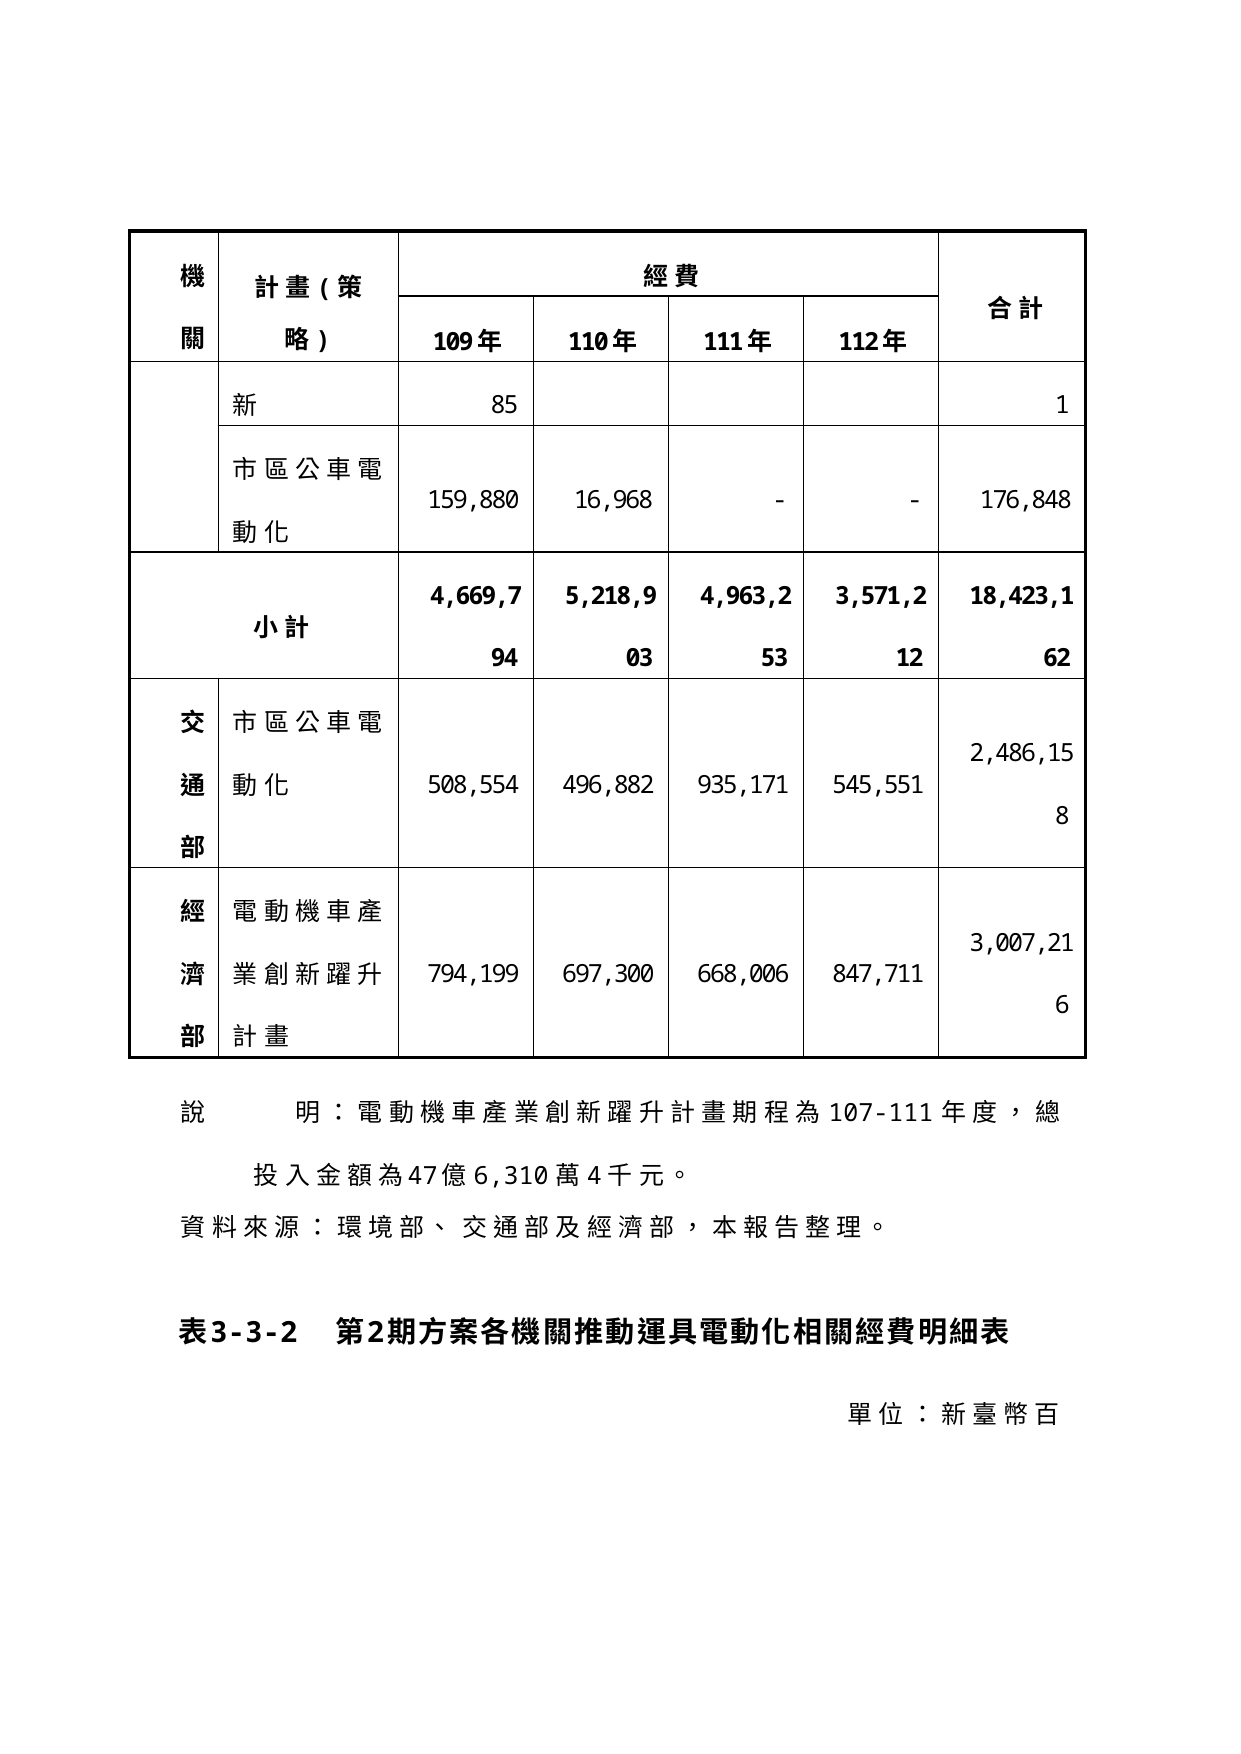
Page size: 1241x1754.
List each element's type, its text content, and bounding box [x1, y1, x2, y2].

table_cell 1 [939, 362, 1084, 424]
table_header 機關名稱 [131, 233, 218, 361]
table_cell 交通部 [131, 679, 218, 867]
table_cell 668,006 [669, 868, 803, 1056]
table_cell 市區公車電動化 [219, 679, 398, 867]
table_cell 18,423,162 [939, 553, 1084, 678]
table_cell 545,551 [804, 679, 938, 867]
table_cell 市區公車電動化 [219, 426, 398, 551]
table_header 經費 [399, 233, 938, 295]
table_cell 16,968 [534, 426, 668, 551]
table_cell [534, 362, 668, 424]
table_cell 3,007,216 [939, 868, 1084, 1056]
table_cell 109年 [399, 297, 533, 361]
table_cell 電動機車產業創新躍升計畫 [219, 868, 398, 1056]
table_cell 935,171 [669, 679, 803, 867]
table_header 計畫(策略) [219, 233, 398, 361]
table_cell - [804, 426, 938, 551]
table_cell 小計 [131, 553, 398, 678]
table_cell 經濟部 [131, 868, 218, 1056]
table_cell 2,486,158 [939, 679, 1084, 867]
table_cell 3,571,212 [804, 553, 938, 678]
table_cell 111年 [669, 297, 803, 361]
table_cell 4,963,253 [669, 553, 803, 678]
table_cell 508,554 [399, 679, 533, 867]
table_cell 496,882 [534, 679, 668, 867]
table_cell 新 [219, 362, 398, 424]
table_cell 697,300 [534, 868, 668, 1056]
table_cell 環境部 [131, 362, 218, 551]
table_cell 847,711 [804, 868, 938, 1056]
table_cell 5,218,903 [534, 553, 668, 678]
table_cell 4,669,794 [399, 553, 533, 678]
table_header 合計 [939, 233, 1084, 361]
table_cell 112年 [804, 297, 938, 361]
text 說 明：電動機車產業創新躍升計畫期程為107-111年度，總投入金額為47億6,310萬4千元。 [118, 1059, 1078, 1184]
text 表3-3-2 第2期方案各機關推動運具電動化相關經費明細表 [118, 1246, 1063, 1371]
table_cell [669, 362, 803, 424]
table_cell 110年 [534, 297, 668, 361]
table_cell 85 [399, 362, 533, 424]
table_cell 794,199 [399, 868, 533, 1056]
text 資料來源：環境部、交通部及經濟部，本報告整理。 [118, 1184, 1063, 1246]
table_cell 176,848 [939, 426, 1084, 551]
text 單位：新臺幣百 [257, 1371, 1063, 1434]
table_cell 159,880 [399, 426, 533, 551]
table_cell [804, 362, 938, 424]
table_cell - [669, 426, 803, 551]
